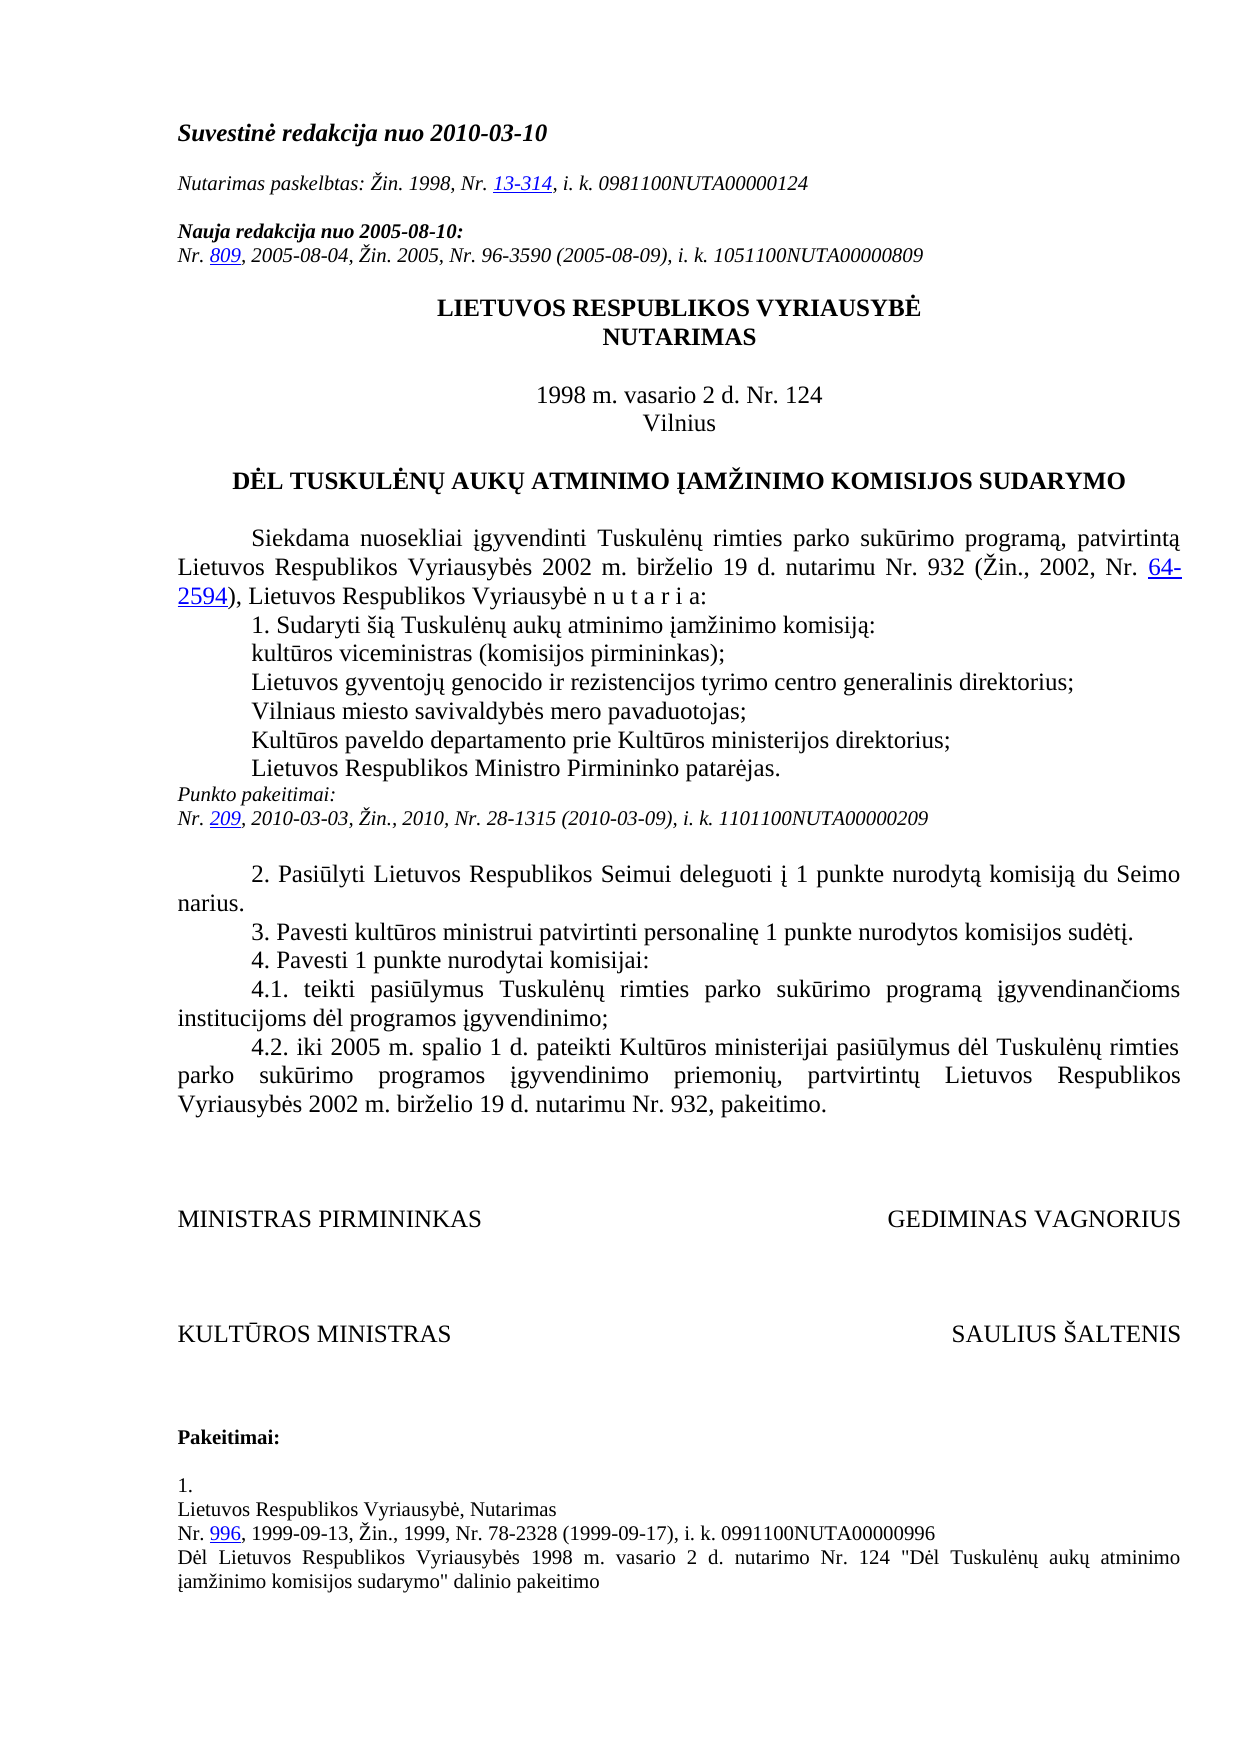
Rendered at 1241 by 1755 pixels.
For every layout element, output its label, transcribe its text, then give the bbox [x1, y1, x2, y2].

text 1998 m. vasario 2 d. Nr. 124 [177, 380, 1181, 408]
text 4.1. teikti pasiūlymus Tuskulėnų rimties parko sukūrimo programą įgyvendinančioms institucijoms dėl programos įgyvendinimo; [177, 974, 1181, 1032]
text Nr. 809, 2005-08-04, Žin. 2005, Nr. 96-3590 (2005-08-09), i. k. 1051100NUTA00000809 [177, 243, 1181, 267]
text Lietuvos gyventojų genocido ir rezistencijos tyrimo centro generalinis direktorius; [177, 667, 1181, 696]
text Nutarimas paskelbtas: Žin. 1998, Nr. 13-314, i. k. 0981100NUTA00000124 [177, 171, 1181, 195]
text 4. Pavesti 1 punkte nurodytai komisijai: [177, 945, 1181, 974]
text kultūros viceministras (komisijos pirmininkas); [177, 638, 1181, 667]
text NUTARIMAS [177, 322, 1181, 351]
text Vilniaus miesto savivaldybės mero pavaduotojas; [177, 696, 1181, 725]
text 4.2. iki 2005 m. spalio 1 d. pateikti Kultūros ministerijai pasiūlymus dėl Tuskulėnų rimties parko sukūrimo programos įgyvendinimo priemonių, partvirtintų Lietuvos Respublikos Vyriausybės 2002 m. birželio 19 d. nutarimu Nr. 932, pakeitimo. [177, 1032, 1181, 1118]
text Lietuvos Respublikos Vyriausybė, Nutarimas [177, 1497, 1181, 1521]
text Kultūros paveldo departamento prie Kultūros ministerijos direktorius; [177, 725, 1181, 753]
text DĖL TUSKULĖNŲ AUKŲ ATMINIMO ĮAMŽINIMO KOMISIJOS SUDARYMO [177, 466, 1181, 495]
text 2. Pasiūlyti Lietuvos Respublikos Seimui deleguoti į 1 punkte nurodytą komisiją du Seimo narius. [177, 859, 1181, 917]
text Nauja redakcija nuo 2005-08-10: [177, 219, 1181, 243]
text 1. Sudaryti šią Tuskulėnų aukų atminimo įamžinimo komisiją: [177, 610, 1181, 638]
text 3. Pavesti kultūros ministrui patvirtinti personalinę 1 punkte nurodytos komisijos sudėtį. [177, 917, 1181, 945]
text Siekdama nuosekliai įgyvendinti Tuskulėnų rimties parko sukūrimo programą, patvirtintą Lietuvos Respublikos Vyriausybės 2002 m. birželio 19 d. nutarimu Nr. 932 (Žin., 2002, Nr. 64-2594), Lietuvos Respublikos Vyriausybė nutaria: [177, 523, 1181, 610]
text LIETUVOS RESPUBLIKOS VYRIAUSYBĖ [177, 293, 1181, 322]
text Nr. 209, 2010-03-03, Žin., 2010, Nr. 28-1315 (2010-03-09), i. k. 1101100NUTA00000209 [177, 806, 1181, 830]
text MINISTRAS PIRMININKAS GEDIMINAS VAGNORIUS [177, 1204, 1181, 1233]
text KULTŪROS MINISTRAS SAULIUS ŠALTENIS [177, 1319, 1181, 1348]
text Vilnius [177, 408, 1181, 437]
text 1. [177, 1473, 1181, 1497]
text Suvestinė redakcija nuo 2010-03-10 [177, 118, 1181, 147]
text Punkto pakeitimai: [177, 782, 1181, 806]
text Lietuvos Respublikos Ministro Pirmininko patarėjas. [177, 753, 1181, 782]
text Nr. 996, 1999-09-13, Žin., 1999, Nr. 78-2328 (1999-09-17), i. k. 0991100NUTA00000996 [177, 1521, 1181, 1545]
text Pakeitimai: [177, 1425, 1181, 1449]
text Dėl Lietuvos Respublikos Vyriausybės 1998 m. vasario 2 d. nutarimo Nr. 124 "Dėl Tuskulėnų aukų atminimo įamžinimo komisijos sudarymo" dalinio pakeitimo [177, 1545, 1181, 1593]
